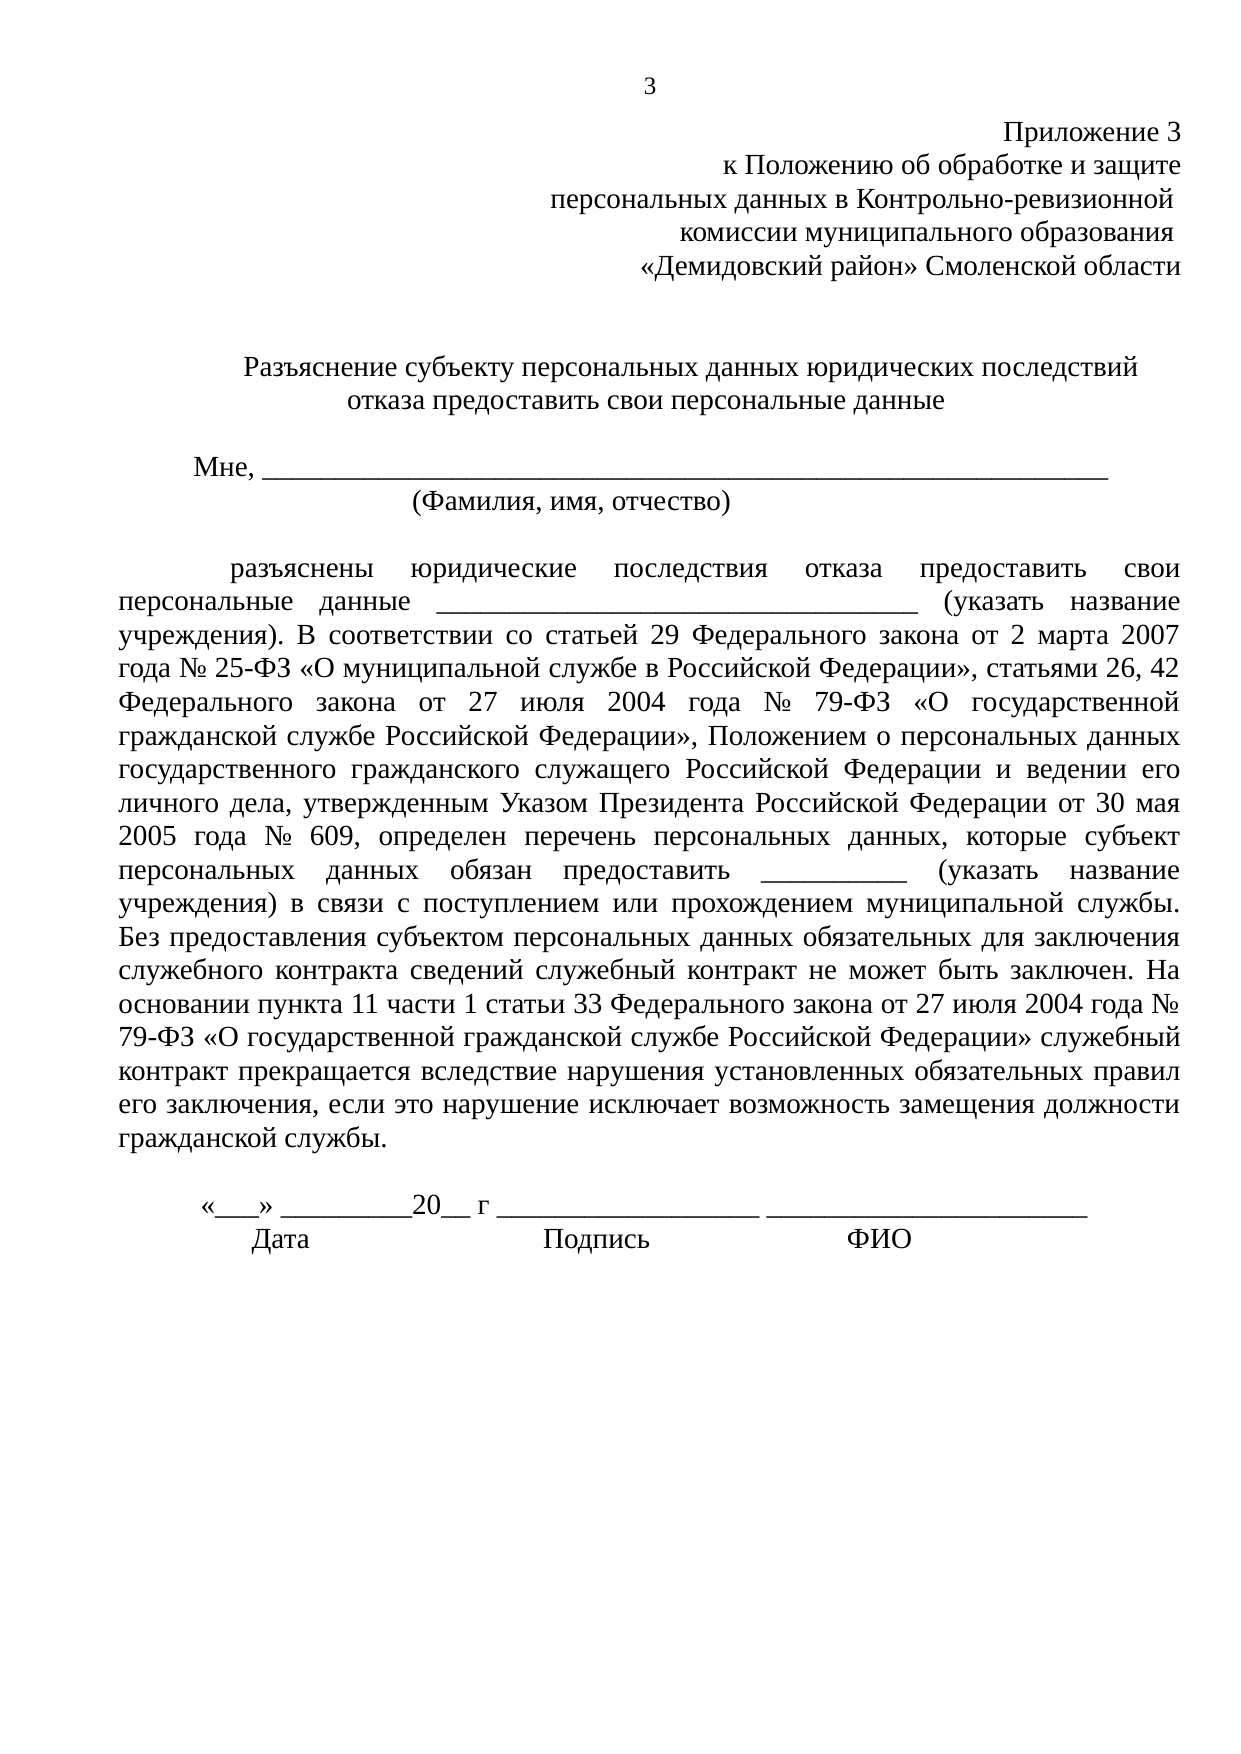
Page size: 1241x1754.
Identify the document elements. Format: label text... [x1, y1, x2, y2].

text «Демидовский район» Смоленской области [118, 248, 1181, 282]
text разъяснены юридические последствия отказа предоставить свои персональные данные _________________________________ (указать название учреждения). В соответствии со статьей 29 Федерального закона от 2 марта 2007 года № 25-ФЗ «О муниципальной службе в Российской Федерации», статьями 26, 42 Федерального закона от 27 июля 2004 года № 79-ФЗ «О государственной гражданской службе Российской Федерации», Положением о персональных данных государственного гражданского служащего Российской Федерации и ведении его личного дела, утвержденным Указом Президента Российской Федерации от 30 мая 2005 года № 609, определен перечень персональных данных, которые субъект персональных данных обязан предоставить __________ (указать название учреждения) в связи с поступлением или прохождением муниципальной службы. Без предоставления субъектом персональных данных обязательных для заключения служебного контракта сведений служебный контракт не может быть заключен. На основании пункта 11 части 1 статьи 33 Федерального закона от 27 июля 2004 года № 79-ФЗ «О государственной гражданской службе Российской Федерации» служебный контракт прекращается вследствие нарушения установленных обязательных правил его заключения, если это нарушение исключает возможность замещения должности гражданской службы. [118, 550, 1181, 1154]
text (Фамилия, имя, отчество) [118, 483, 1181, 516]
text Мне, __________________________________________________________ [118, 449, 1181, 483]
text персональных данных в Контрольно-ревизионной [118, 181, 1181, 214]
text комиссии муниципального образования [118, 214, 1181, 248]
text к Положению об обработке и защите [118, 147, 1181, 181]
text «___» _________20__ г __________________ ______________________ [118, 1187, 1181, 1221]
text Дата Подпись ФИО [118, 1221, 1181, 1254]
text Разъяснение субъекту персональных данных юридических последствий отказа предоставить свои персональные данные [118, 349, 1181, 416]
text Приложение 3 [118, 114, 1181, 147]
